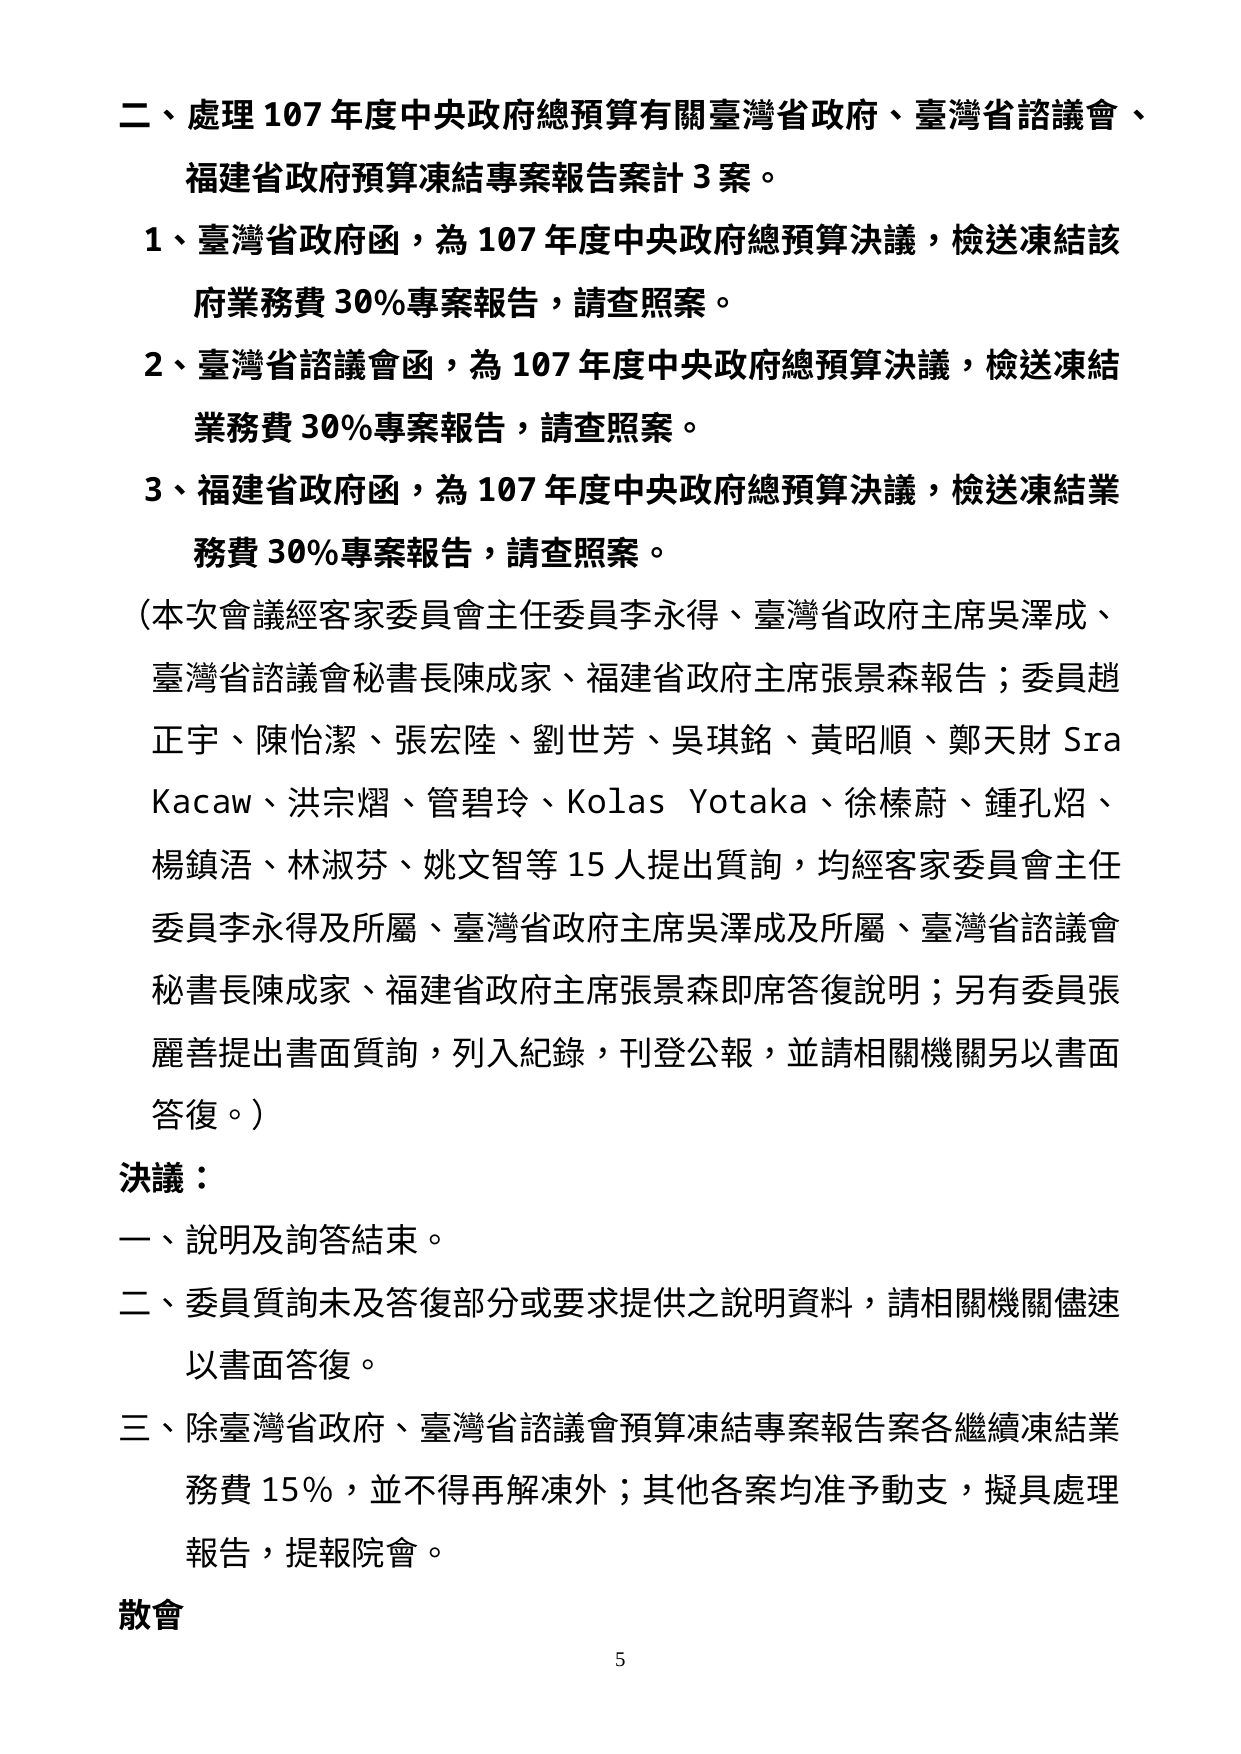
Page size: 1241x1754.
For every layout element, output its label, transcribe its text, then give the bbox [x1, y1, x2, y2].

text 一、說明及詢答結束。 [118, 1197, 1122, 1259]
text 3、福建省政府函，為107年度中央政府總預算決議，檢送凍結業務費30％專案報告，請查照案。 [143, 447, 1122, 572]
text 決議： [118, 1134, 1122, 1197]
text 二、處理107年度中央政府總預算有關臺灣省政府、臺灣省諮議會、福建省政府預算凍結專案報告案計3案。 [118, 72, 1122, 197]
text 1、臺灣省政府函，為107年度中央政府總預算決議，檢送凍結該府業務費30％專案報告，請查照案。 [143, 197, 1122, 322]
text 二、委員質詢未及答復部分或要求提供之說明資料，請相關機關儘速以書面答復。 [118, 1259, 1122, 1384]
text （本次會議經客家委員會主任委員李永得、臺灣省政府主席吳澤成、臺灣省諮議會秘書長陳成家、福建省政府主席張景森報告；委員趙正宇、陳怡潔、張宏陸、劉世芳、吳琪銘、黃昭順、鄭天財Sra Kacaw、洪宗熠、管碧玲、Kolas Yotaka、徐榛蔚、鍾孔炤、楊鎮浯、林淑芬、姚文智等15人提出質詢，均經客家委員會主任委員李永得及所屬、臺灣省政府主席吳澤成及所屬、臺灣省諮議會秘書長陳成家、福建省政府主席張景森即席答復說明；另有委員張麗善提出書面質詢，列入紀錄，刊登公報，並請相關機關另以書面答復。） [118, 572, 1122, 1134]
text 散會 [118, 1572, 1122, 1634]
text 2、臺灣省諮議會函，為107年度中央政府總預算決議，檢送凍結業務費30％專案報告，請查照案。 [143, 322, 1122, 447]
text 三、除臺灣省政府、臺灣省諮議會預算凍結專案報告案各繼續凍結業務費15％，並不得再解凍外；其他各案均准予動支，擬具處理報告，提報院會。 [118, 1384, 1122, 1572]
